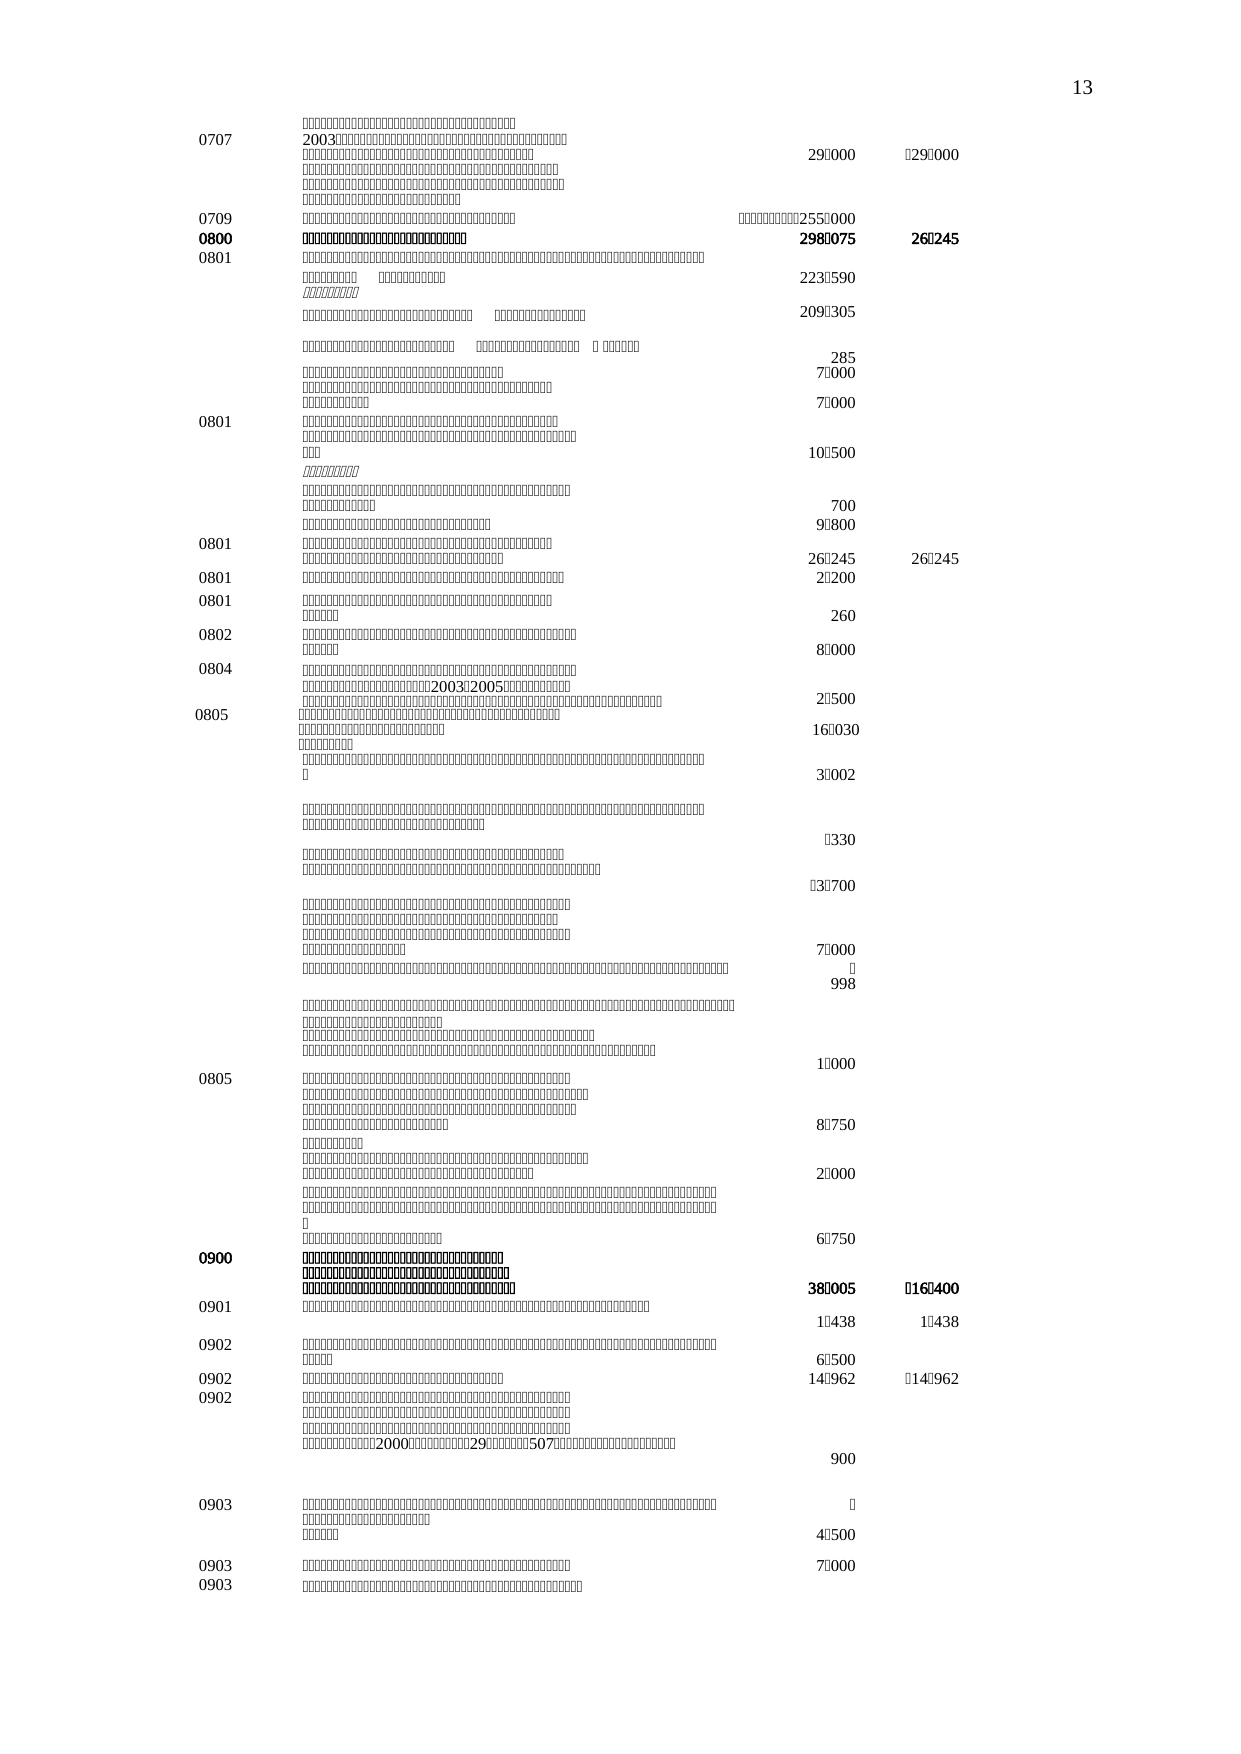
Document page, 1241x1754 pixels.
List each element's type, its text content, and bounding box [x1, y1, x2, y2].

table_cell   [749, 963, 867, 997]
table_cell   [291, 1153, 734, 1187]
table_cell  [734, 709, 867, 739]
table_cell [749, 1138, 867, 1153]
table_cell [867, 519, 970, 538]
table_cell [867, 849, 970, 898]
table_cell  [291, 1339, 734, 1373]
table_cell  [291, 367, 719, 382]
table_cell [719, 287, 867, 306]
table_cell  [867, 133, 970, 213]
table_cell  [749, 997, 867, 1073]
table_cell  [188, 1252, 291, 1301]
table_cell  [719, 213, 867, 232]
table_cell [188, 849, 291, 898]
table_cell [970, 595, 1001, 629]
table_cell [970, 1252, 1001, 1301]
table_cell [970, 252, 1001, 287]
table_cell  [719, 595, 867, 629]
table_cell  [188, 416, 291, 466]
table_cell [188, 963, 291, 997]
table_cell  [188, 663, 291, 708]
table_cell [188, 804, 291, 849]
table_cell  [734, 1187, 867, 1252]
table_cell  [734, 1339, 867, 1373]
table_cell  [188, 595, 291, 629]
table_cell  [734, 1301, 867, 1339]
table_cell  [188, 629, 291, 663]
table_cell [970, 1187, 1001, 1252]
table_cell [867, 595, 970, 629]
table_cell [970, 1339, 1001, 1373]
table_cell     [291, 1073, 734, 1138]
table_cell [188, 118, 291, 133]
table_cell  [867, 1301, 970, 1339]
table_cell    [291, 663, 734, 708]
table_cell [970, 416, 1001, 466]
table_cell  [719, 572, 867, 594]
table_cell  [719, 232, 867, 252]
table_cell   [734, 1499, 867, 1559]
table_cell  [291, 287, 719, 306]
table_cell [970, 963, 1001, 997]
table_cell  [188, 1560, 291, 1578]
table_cell  [291, 1138, 749, 1153]
table_cell [188, 1187, 291, 1252]
table_cell  [291, 1373, 734, 1392]
table_cell [970, 519, 1001, 538]
table_cell [867, 754, 970, 803]
table_cell [867, 1339, 970, 1373]
table_cell [970, 709, 1001, 739]
table_cell  [734, 629, 867, 663]
table_cell  [867, 232, 970, 252]
table_cell [188, 754, 291, 803]
table_cell  [188, 1301, 291, 1339]
table_cell      [291, 133, 719, 213]
table_cell [867, 899, 970, 963]
table_cell [970, 1373, 1001, 1392]
table_cell  [291, 118, 719, 133]
table_cell [970, 1301, 1001, 1339]
table_cell [734, 1579, 867, 1594]
table_cell [867, 1073, 970, 1138]
table_cell  [188, 1373, 291, 1392]
table_cell [970, 754, 1001, 803]
table_cell [970, 572, 1001, 594]
table_cell [970, 133, 1001, 213]
table_cell [188, 899, 291, 963]
table_cell [970, 997, 1001, 1073]
table_cell   [291, 538, 719, 572]
table_cell  [188, 232, 291, 252]
table_cell [867, 572, 970, 594]
table_cell [867, 1579, 970, 1594]
table_cell  [719, 382, 867, 416]
table_cell [970, 629, 1001, 663]
table_cell [867, 485, 970, 519]
table_cell [188, 485, 291, 519]
table_cell [867, 466, 970, 484]
table_cell [188, 367, 291, 382]
table_cell  [291, 519, 719, 538]
table_cell  [719, 306, 867, 336]
table_cell [867, 997, 970, 1073]
table_cell [867, 287, 970, 306]
table_cell [867, 367, 970, 382]
table_cell [867, 663, 970, 708]
table_cell  [719, 754, 867, 803]
table_cell  [291, 466, 719, 484]
table_cell [970, 485, 1001, 519]
table_cell [970, 336, 1001, 367]
table_cell  [734, 1560, 867, 1578]
table_cell [970, 1499, 1001, 1559]
table_cell  [291, 213, 719, 232]
table_cell    [291, 416, 719, 466]
table_cell  [734, 663, 867, 708]
table_cell [867, 709, 970, 739]
table_cell  [188, 252, 291, 287]
table_cell  [719, 538, 867, 572]
table_cell   [291, 485, 719, 519]
table_cell  [188, 1499, 291, 1559]
table_cell [867, 1138, 970, 1153]
table_cell   [719, 252, 867, 287]
table_cell [188, 382, 291, 416]
table_cell [970, 663, 1001, 708]
table_cell   [291, 595, 719, 629]
table_cell  [734, 1153, 867, 1187]
table_cell [188, 1153, 291, 1187]
table_cell [719, 118, 867, 133]
table_cell   [291, 1499, 734, 1559]
table_cell [188, 287, 291, 306]
table_cell [867, 629, 970, 663]
table_cell  [734, 1252, 867, 1301]
table_cell  [291, 1560, 734, 1578]
table_cell  [291, 804, 719, 849]
table_cell [867, 1392, 970, 1499]
table_cell  [867, 1373, 970, 1392]
table_cell  [734, 1373, 867, 1392]
table_cell  [734, 1073, 867, 1138]
table_cell  [188, 1073, 291, 1138]
table_cell [970, 382, 1001, 416]
table_cell  [291, 572, 719, 594]
table_cell   [291, 629, 734, 663]
table_cell  [291, 963, 749, 997]
table_cell    [291, 1252, 734, 1301]
table_cell [188, 306, 291, 336]
table_cell  [188, 1579, 291, 1594]
table_cell [970, 287, 1001, 306]
table_cell [188, 1138, 291, 1153]
table_cell [188, 466, 291, 484]
table_cell [867, 1560, 970, 1578]
table_cell  [188, 213, 291, 232]
table_cell   [291, 306, 719, 336]
table_cell [970, 804, 1001, 849]
table_cell   [291, 382, 719, 416]
table_cell  [719, 367, 867, 382]
table_cell     [291, 1392, 734, 1499]
table_cell  [188, 1392, 291, 1499]
table_cell  [188, 709, 291, 739]
table_cell    [291, 336, 719, 367]
table_cell    [291, 997, 749, 1073]
table_cell  [734, 1392, 867, 1499]
table_cell  [291, 232, 719, 252]
table_cell  [188, 538, 291, 572]
table_cell [867, 1499, 970, 1559]
table_cell [970, 306, 1001, 336]
table_cell [188, 997, 291, 1073]
table_cell [867, 416, 970, 466]
table_cell [970, 466, 1001, 484]
table_cell  [734, 899, 867, 963]
table_cell [734, 739, 867, 754]
table_cell   [291, 849, 719, 898]
table_cell  [719, 519, 867, 538]
table_cell  [719, 485, 867, 519]
table_cell  [867, 538, 970, 572]
table_cell [970, 213, 1001, 232]
table_cell [188, 519, 291, 538]
table_cell [867, 213, 970, 232]
table_cell [719, 466, 867, 484]
table_cell  [291, 1579, 734, 1594]
table_cell [867, 1187, 970, 1252]
table_cell [867, 336, 970, 367]
table_cell [970, 1392, 1001, 1499]
table_cell [970, 118, 1001, 133]
table_cell [867, 739, 970, 754]
table_cell [867, 252, 970, 287]
table_cell [970, 1138, 1001, 1153]
table_cell  [188, 133, 291, 213]
table_cell   [291, 252, 719, 287]
table_cell [970, 1579, 1001, 1594]
table_cell  [188, 572, 291, 594]
table_cell [970, 1153, 1001, 1187]
table_cell [867, 382, 970, 416]
table_cell  [291, 754, 719, 803]
table_cell [867, 963, 970, 997]
table_cell [970, 1560, 1001, 1578]
table_cell [867, 306, 970, 336]
table_cell  [719, 416, 867, 466]
table_cell  [719, 336, 867, 367]
table_cell   [291, 1187, 734, 1252]
table_cell [188, 739, 291, 754]
table_cell  [867, 1252, 970, 1301]
table_cell  [291, 1301, 734, 1339]
table_cell  [188, 1339, 291, 1373]
table_cell [970, 367, 1001, 382]
table_cell [188, 336, 291, 367]
table_cell  [719, 133, 867, 213]
table_cell [867, 1153, 970, 1187]
table_cell   [291, 709, 734, 739]
table_cell [970, 739, 1001, 754]
table_cell  [291, 739, 734, 754]
table_cell [867, 804, 970, 849]
table_cell [867, 118, 970, 133]
table_cell     [291, 899, 734, 963]
table_cell [970, 1073, 1001, 1138]
table_cell [970, 538, 1001, 572]
table_cell  [719, 849, 867, 898]
table_cell [970, 849, 1001, 898]
table_cell [970, 232, 1001, 252]
table_cell [970, 899, 1001, 963]
table_cell  [719, 804, 867, 849]
